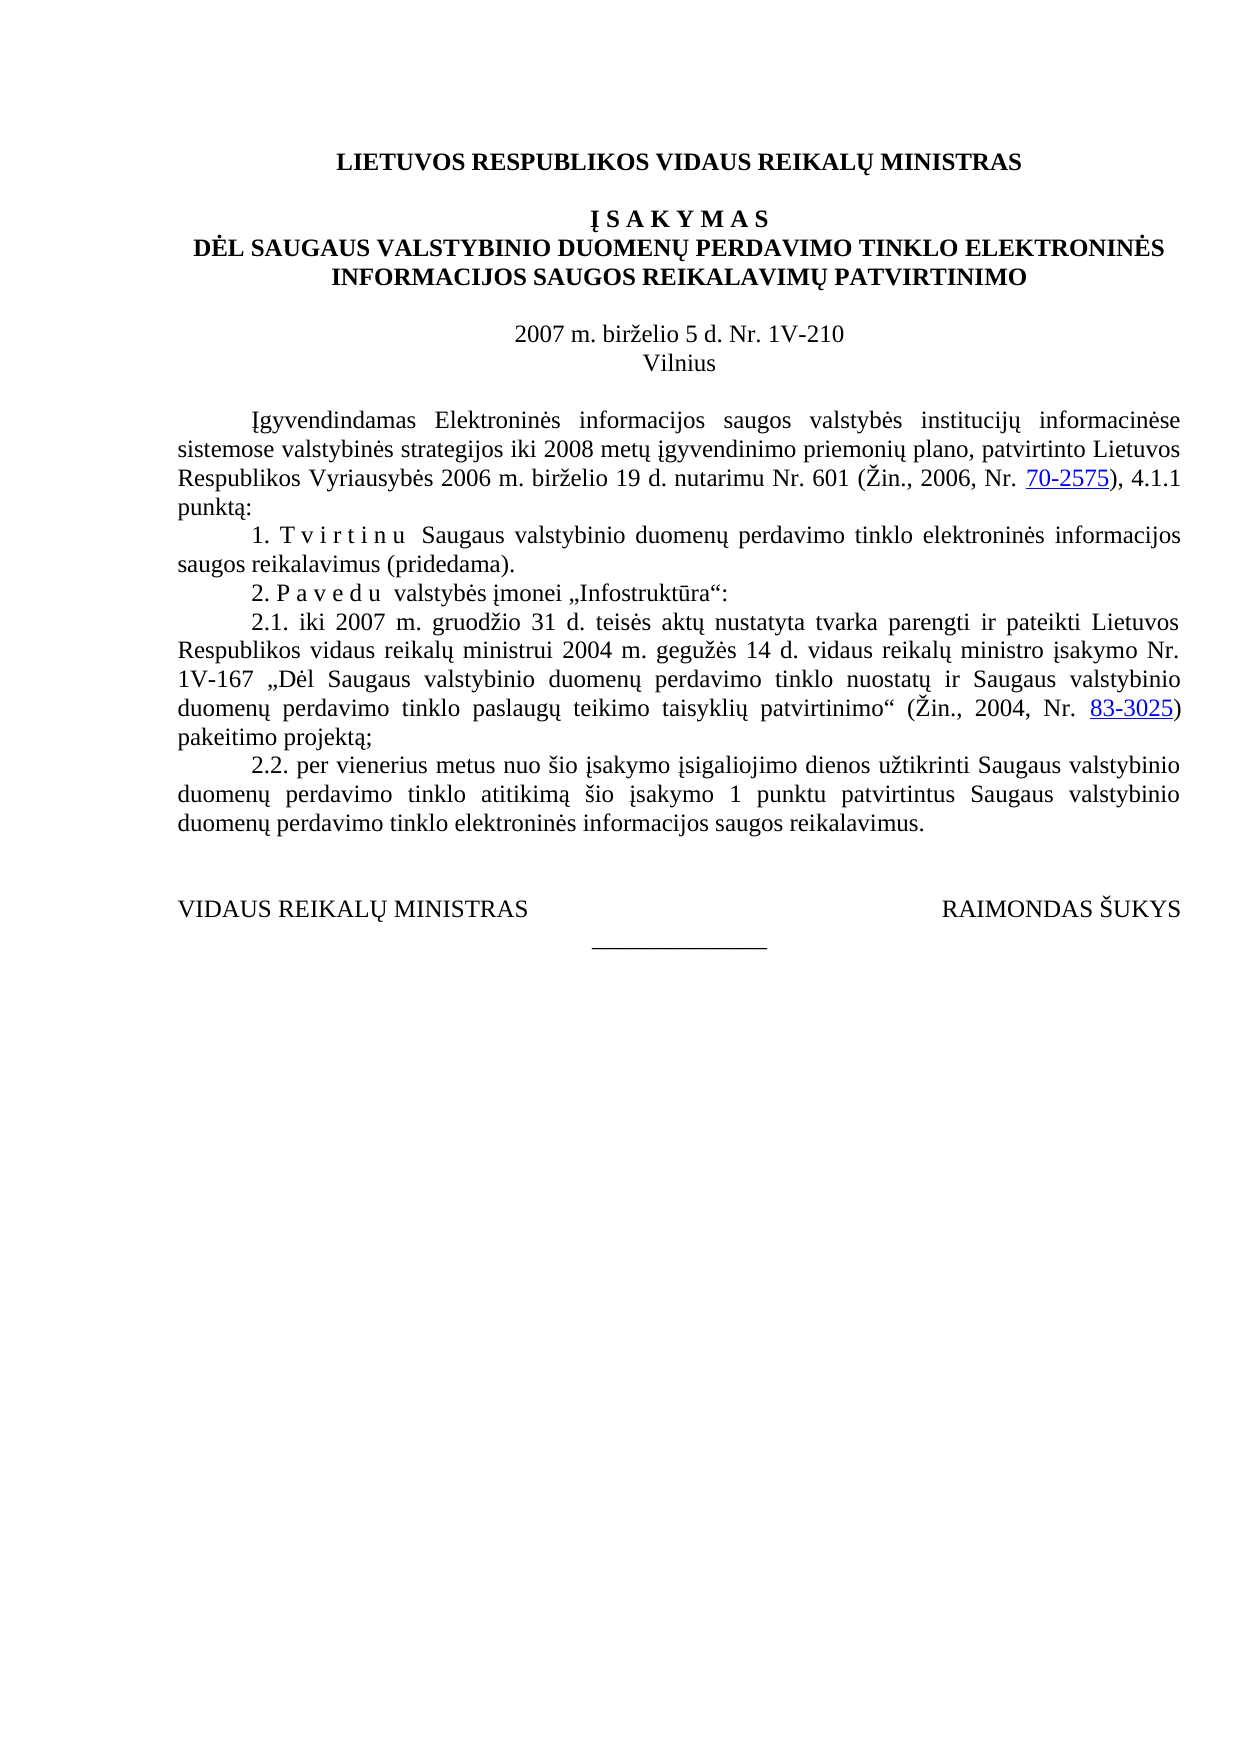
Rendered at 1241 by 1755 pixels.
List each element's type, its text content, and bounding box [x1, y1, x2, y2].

text 1. Tvirtinu Saugaus valstybinio duomenų perdavimo tinklo elektroninės informacijos saugos reikalavimus (pridedama). [177, 521, 1181, 578]
text ______________ [177, 923, 1181, 952]
text Įgyvendindamas Elektroninės informacijos saugos valstybės institucijų informacinėse sistemose valstybinės strategijos iki 2008 metų įgyvendinimo priemonių plano, patvirtinto Lietuvos Respublikos Vyriausybės 2006 m. birželio 19 d. nutarimu Nr. 601 (Žin., 2006, Nr. 70-2575), 4.1.1 punktą: [177, 406, 1181, 521]
text 2007 m. birželio 5 d. Nr. 1V-210 [177, 319, 1181, 348]
text LIETUVOS RESPUBLIKOS VIDAUS REIKALŲ MINISTRAS [177, 147, 1181, 176]
text 2.1. iki 2007 m. gruodžio 31 d. teisės aktų nustatyta tvarka parengti ir pateikti Lietuvos Respublikos vidaus reikalų ministrui 2004 m. gegužės 14 d. vidaus reikalų ministro įsakymo Nr. 1V-167 „Dėl Saugaus valstybinio duomenų perdavimo tinklo nuostatų ir Saugaus valstybinio duomenų perdavimo tinklo paslaugų teikimo taisyklių patvirtinimo“ (Žin., 2004, Nr. 83-3025) pakeitimo projektą; [177, 607, 1181, 751]
text 2. Pavedu valstybės įmonei „Infostruktūra“: [177, 578, 1181, 607]
text DĖL SAUGAUS VALSTYBINIO DUOMENŲ PERDAVIMO TINKLO ELEKTRONINĖS INFORMACIJOS SAUGOS REIKALAVIMŲ PATVIRTINIMO [177, 233, 1181, 291]
text Į S A K Y M A S [177, 204, 1181, 233]
text VIDAUS REIKALŲ MINISTRAS RAIMONDAS ŠUKYS [177, 894, 1181, 923]
text 2.2. per vienerius metus nuo šio įsakymo įsigaliojimo dienos užtikrinti Saugaus valstybinio duomenų perdavimo tinklo atitikimą šio įsakymo 1 punktu patvirtintus Saugaus valstybinio duomenų perdavimo tinklo elektroninės informacijos saugos reikalavimus. [177, 751, 1181, 837]
text Vilnius [177, 348, 1181, 377]
